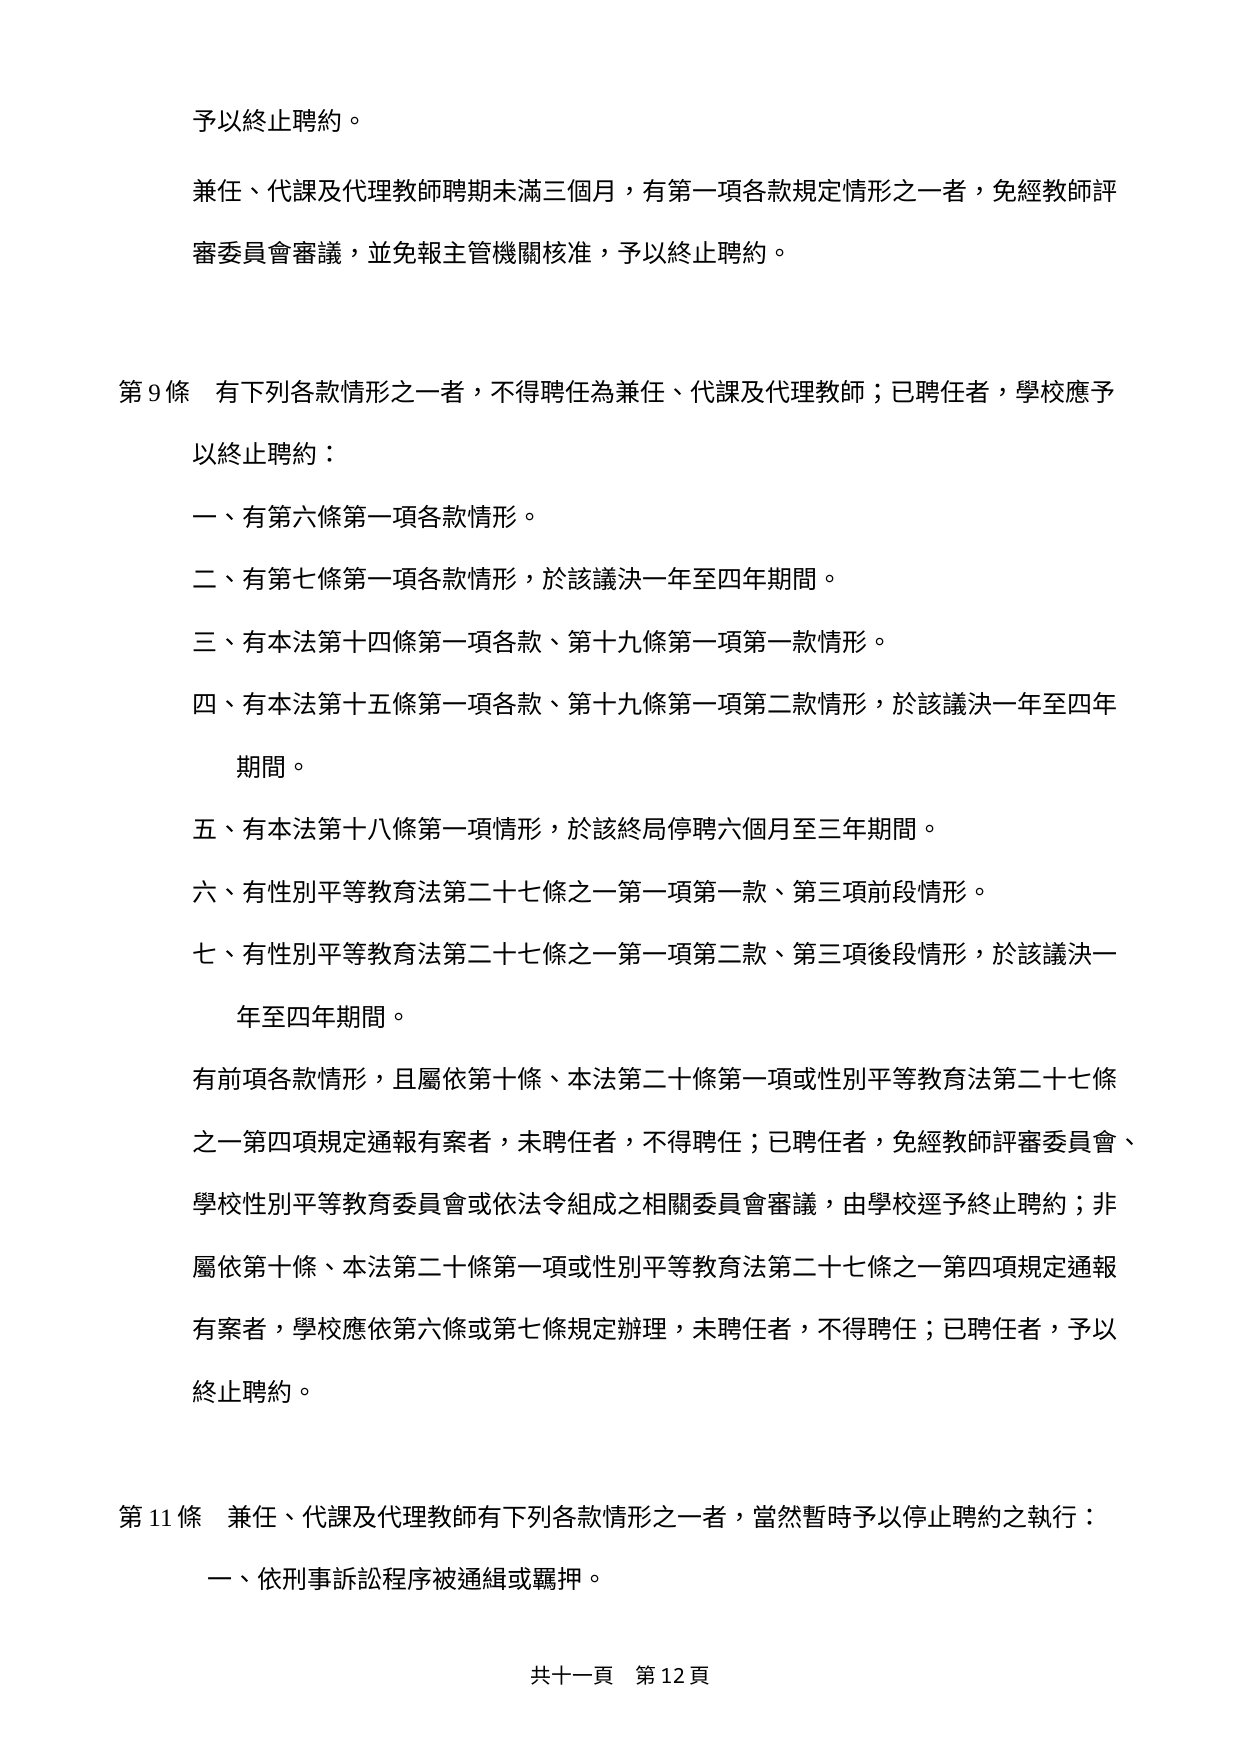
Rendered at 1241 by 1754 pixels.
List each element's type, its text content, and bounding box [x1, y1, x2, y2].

text 三、有本法第十四條第一項各款、第十九條第一項第一款情形。 [192, 599, 1122, 661]
text 第11條 兼任、代課及代理教師有下列各款情形之一者，當然暫時予以停止聘約之執行： [118, 1474, 1122, 1536]
text 四、有本法第十五條第一項各款、第十九條第一項第二款情形，於該議決一年至四年期間。 [192, 661, 1122, 786]
text 一、有第六條第一項各款情形。 [192, 474, 1122, 536]
text 有前項各款情形，且屬依第十條、本法第二十條第一項或性別平等教育法第二十七條之一第四項規定通報有案者，未聘任者，不得聘任；已聘任者，免經教師評審委員會、學校性別平等教育委員會或依法令組成之相關委員會審議，由學校逕予終止聘約；非屬依第十條、本法第二十條第一項或性別平等教育法第二十七條之一第四項規定通報有案者，學校應依第六條或第七條規定辦理，未聘任者，不得聘任；已聘任者，予以終止聘約。 [192, 1036, 1122, 1411]
text 五、有本法第十八條第一項情形，於該終局停聘六個月至三年期間。 [192, 786, 1122, 849]
text 兼任、代課及代理教師聘期在三個月以上，有第一項第三款或第四款規定情形之一者，應經教師評審委員會委員三分之二以上出席及出席委員二分之一以上之審議通過，並報主管機關核准後，予以終止聘約；有第一項第五款規定情形者，應經教師評審委員會委員三分之二以上出席及出席委員三分之二以上之審議通過，並報主管機關核准後，予以終止聘約。 [192, 78, 1122, 141]
text 二、有第七條第一項各款情形，於該議決一年至四年期間。 [192, 536, 1122, 599]
text 兼任、代課及代理教師聘期未滿三個月，有第一項各款規定情形之一者，免經教師評審委員會審議，並免報主管機關核准，予以終止聘約。 [192, 147, 1122, 272]
text 六、有性別平等教育法第二十七條之一第一項第一款、第三項前段情形。 [192, 849, 1122, 911]
text 第9條 有下列各款情形之一者，不得聘任為兼任、代課及代理教師；已聘任者，學校應予以終止聘約： [118, 349, 1122, 474]
text 七、有性別平等教育法第二十七條之一第一項第二款、第三項後段情形，於該議決一年至四年期間。 [192, 911, 1122, 1036]
text 一、依刑事訴訟程序被通緝或羈押。 [207, 1536, 1122, 1599]
